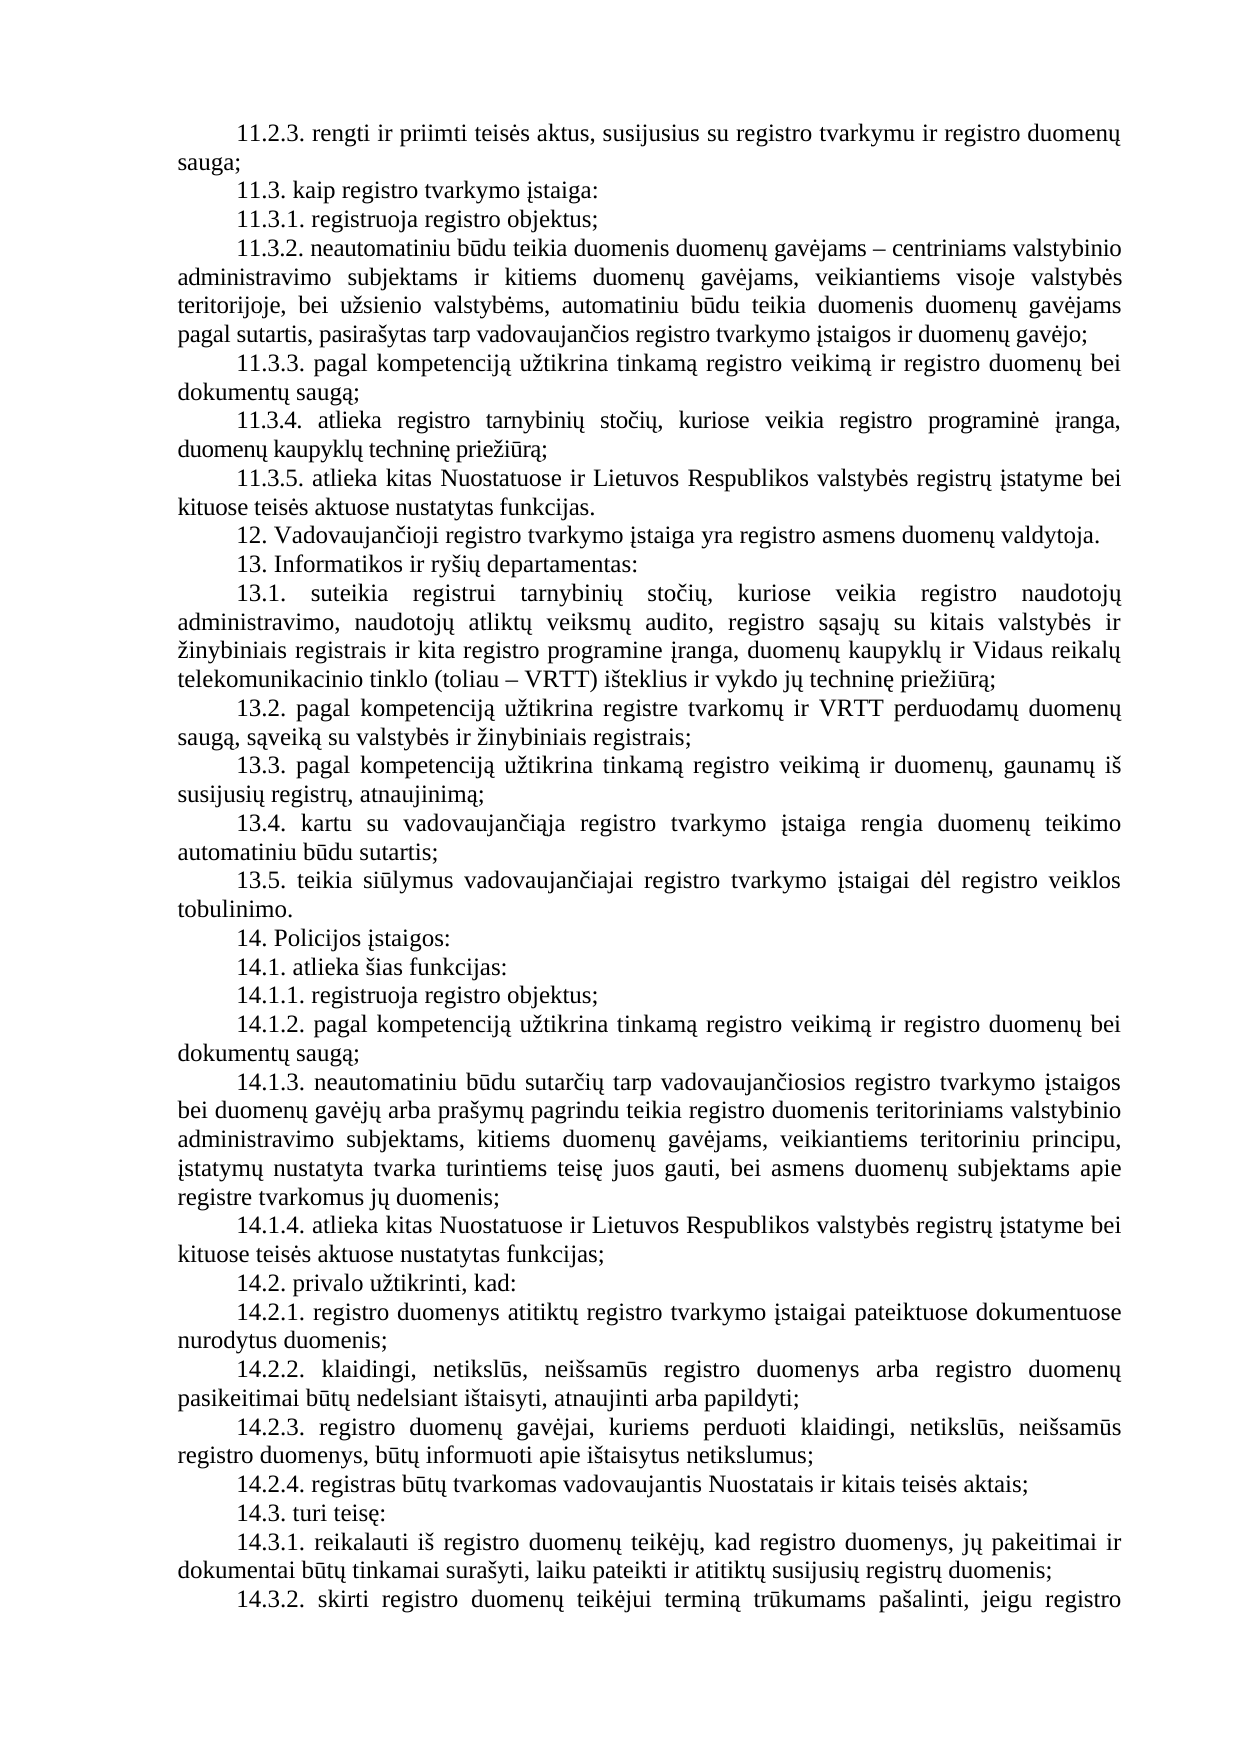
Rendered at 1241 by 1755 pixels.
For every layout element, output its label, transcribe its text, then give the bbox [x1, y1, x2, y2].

text 14.1.2. pagal kompetenciją užtikrina tinkamą registro veikimą ir registro duomenų bei dokumentų saugą; [177, 1009, 1122, 1067]
text 11.3.2. neautomatiniu būdu teikia duomenis duomenų gavėjams – centriniams valstybinio administravimo subjektams ir kitiems duomenų gavėjams, veikiantiems visoje valstybės teritorijoje, bei užsienio valstybėms, automatiniu būdu teikia duomenis duomenų gavėjams pagal sutartis, pasirašytas tarp vadovaujančios registro tvarkymo įstaigos ir duomenų gavėjo; [177, 233, 1122, 348]
text 13.3. pagal kompetenciją užtikrina tinkamą registro veikimą ir duomenų, gaunamų iš susijusių registrų, atnaujinimą; [177, 751, 1122, 808]
text 14.1.4. atlieka kitas Nuostatuose ir Lietuvos Respublikos valstybės registrų įstatyme bei kituose teisės aktuose nustatytas funkcijas; [177, 1211, 1122, 1268]
text 13. Informatikos ir ryšių departamentas: [177, 549, 1122, 578]
text 11.3.3. pagal kompetenciją užtikrina tinkamą registro veikimą ir registro duomenų bei dokumentų saugą; [177, 348, 1122, 406]
text 14.2.2. klaidingi, netikslūs, neišsamūs registro duomenys arba registro duomenų pasikeitimai būtų nedelsiant ištaisyti, atnaujinti arba papildyti; [177, 1354, 1122, 1412]
text 14.1. atlieka šias funkcijas: [177, 952, 1122, 981]
text 14. Policijos įstaigos: [177, 923, 1122, 952]
text 11.3.5. atlieka kitas Nuostatuose ir Lietuvos Respublikos valstybės registrų įstatyme bei kituose teisės aktuose nustatytas funkcijas. [177, 463, 1122, 521]
text 13.4. kartu su vadovaujančiąja registro tvarkymo įstaiga rengia duomenų teikimo automatiniu būdu sutartis; [177, 808, 1122, 866]
text 14.2.3. registro duomenų gavėjai, kuriems perduoti klaidingi, netikslūs, neišsamūs registro duomenys, būtų informuoti apie ištaisytus netikslumus; [177, 1412, 1122, 1469]
text 14.1.1. registruoja registro objektus; [177, 981, 1122, 1009]
text 11.3. kaip registro tvarkymo įstaiga: [177, 176, 1122, 204]
text 13.2. pagal kompetenciją užtikrina registre tvarkomų ir VRTT perduodamų duomenų saugą, sąveiką su valstybės ir žinybiniais registrais; [177, 693, 1122, 751]
text 14.1.3. neautomatiniu būdu sutarčių tarp vadovaujančiosios registro tvarkymo įstaigos bei duomenų gavėjų arba prašymų pagrindu teikia registro duomenis teritoriniams valstybinio administravimo subjektams, kitiems duomenų gavėjams, veikiantiems teritoriniu principu, įstatymų nustatyta tvarka turintiems teisę juos gauti, bei asmens duomenų subjektams apie registre tvarkomus jų duomenis; [177, 1067, 1122, 1211]
text 14.2. privalo užtikrinti, kad: [177, 1268, 1122, 1297]
text 13.1. suteikia registrui tarnybinių stočių, kuriose veikia registro naudotojų administravimo, naudotojų atliktų veiksmų audito, registro sąsajų su kitais valstybės ir žinybiniais registrais ir kita registro programine įranga, duomenų kaupyklų ir Vidaus reikalų telekomunikacinio tinklo (toliau – VRTT) išteklius ir vykdo jų techninę priežiūrą; [177, 578, 1122, 693]
text 11.2.3. rengti ir priimti teisės aktus, susijusius su registro tvarkymu ir registro duomenų sauga; [177, 118, 1122, 176]
text 12. Vadovaujančioji registro tvarkymo įstaiga yra registro asmens duomenų valdytoja. [177, 521, 1122, 549]
text 14.2.4. registras būtų tvarkomas vadovaujantis Nuostatais ir kitais teisės aktais; [177, 1469, 1122, 1498]
text 13.5. teikia siūlymus vadovaujančiajai registro tvarkymo įstaigai dėl registro veiklos tobulinimo. [177, 866, 1122, 923]
text 14.3.1. reikalauti iš registro duomenų teikėjų, kad registro duomenys, jų pakeitimai ir dokumentai būtų tinkamai surašyti, laiku pateikti ir atitiktų susijusių registrų duomenis; [177, 1527, 1122, 1584]
text 14.3. turi teisę: [177, 1498, 1122, 1527]
text 14.2.1. registro duomenys atitiktų registro tvarkymo įstaigai pateiktuose dokumentuose nurodytus duomenis; [177, 1297, 1122, 1354]
text 11.3.4. atlieka registro tarnybinių stočių, kuriose veikia registro programinė įranga, duomenų kaupyklų techninę priežiūrą; [177, 406, 1122, 463]
text 11.3.1. registruoja registro objektus; [177, 204, 1122, 233]
text 14.3.2. skirti registro duomenų teikėjui terminą trūkumams pašalinti, jeigu registro [177, 1584, 1122, 1613]
